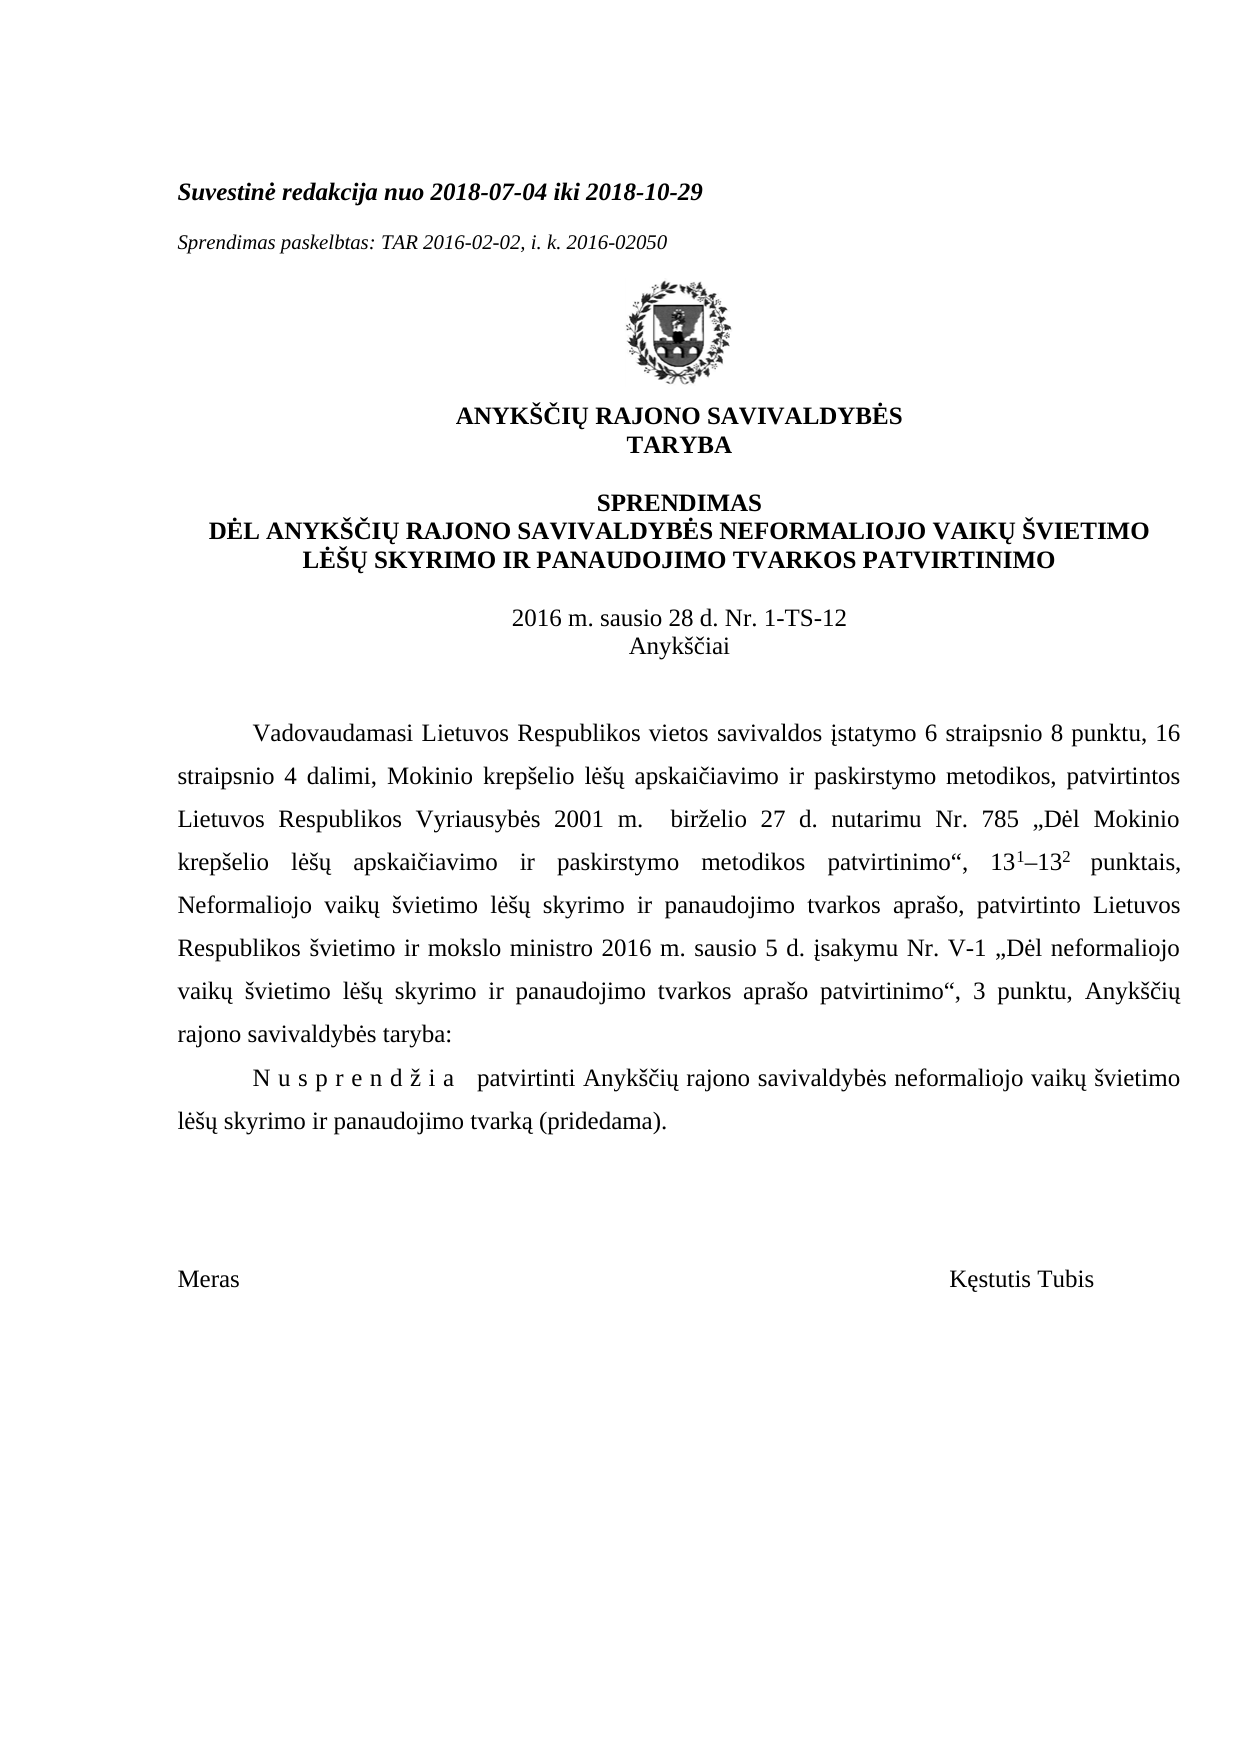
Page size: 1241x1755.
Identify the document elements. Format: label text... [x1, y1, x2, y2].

text Sprendimas paskelbtas: TAR 2016-02-02, i. k. 2016-02050 [177, 230, 1181, 254]
text TARYBA [177, 430, 1181, 459]
text Vadovaudamasi Lietuvos Respublikos vietos savivaldos įstatymo 6 straipsnio 8 punktu, 16 straipsnio 4 dalimi, Mokinio krepšelio lėšų apskaičiavimo ir paskirstymo metodikos, patvirtintos Lietuvos Respublikos Vyriausybės 2001 m. birželio 27 d. nutarimu Nr. 785 „Dėl Mokinio krepšelio lėšų apskaičiavimo ir paskirstymo metodikos patvirtinimo“, 131–132 punktais, Neformaliojo vaikų švietimo lėšų skyrimo ir panaudojimo tvarkos aprašo, patvirtinto Lietuvos Respublikos švietimo ir mokslo ministro 2016 m. sausio 5 d. įsakymu Nr. V-1 „Dėl neformaliojo vaikų švietimo lėšų skyrimo ir panaudojimo tvarkos aprašo patvirtinimo“, 3 punktu, Anykščių rajono savivaldybės taryba: [177, 718, 1181, 1048]
text Meras Kęstutis Tubis [177, 1264, 1181, 1293]
text Suvestinė redakcija nuo 2018-07-04 iki 2018-10-29 [177, 177, 1181, 206]
text N u s p r e n d ž i a patvirtinti Anykščių rajono savivaldybės neformaliojo vaikų švietimo lėšų skyrimo ir panaudojimo tvarką (pridedama). [177, 1063, 1181, 1134]
text Anykščiai [177, 631, 1181, 660]
text SPRENDIMAS [177, 488, 1181, 516]
text 2016 m. sausio 28 d. Nr. 1-TS-12 [177, 603, 1181, 631]
text DĖL ANYKŠČIŲ RAJONO SAVIVALDYBĖS NEFORMALIOJO VAIKŲ ŠVIETIMO LĖŠŲ SKYRIMO IR PANAUDOJIMO TVARKOS PATVIRTINIMO [177, 516, 1181, 574]
text ANYKŠČIŲ RAJONO SAVIVALDYBĖS [177, 401, 1181, 430]
